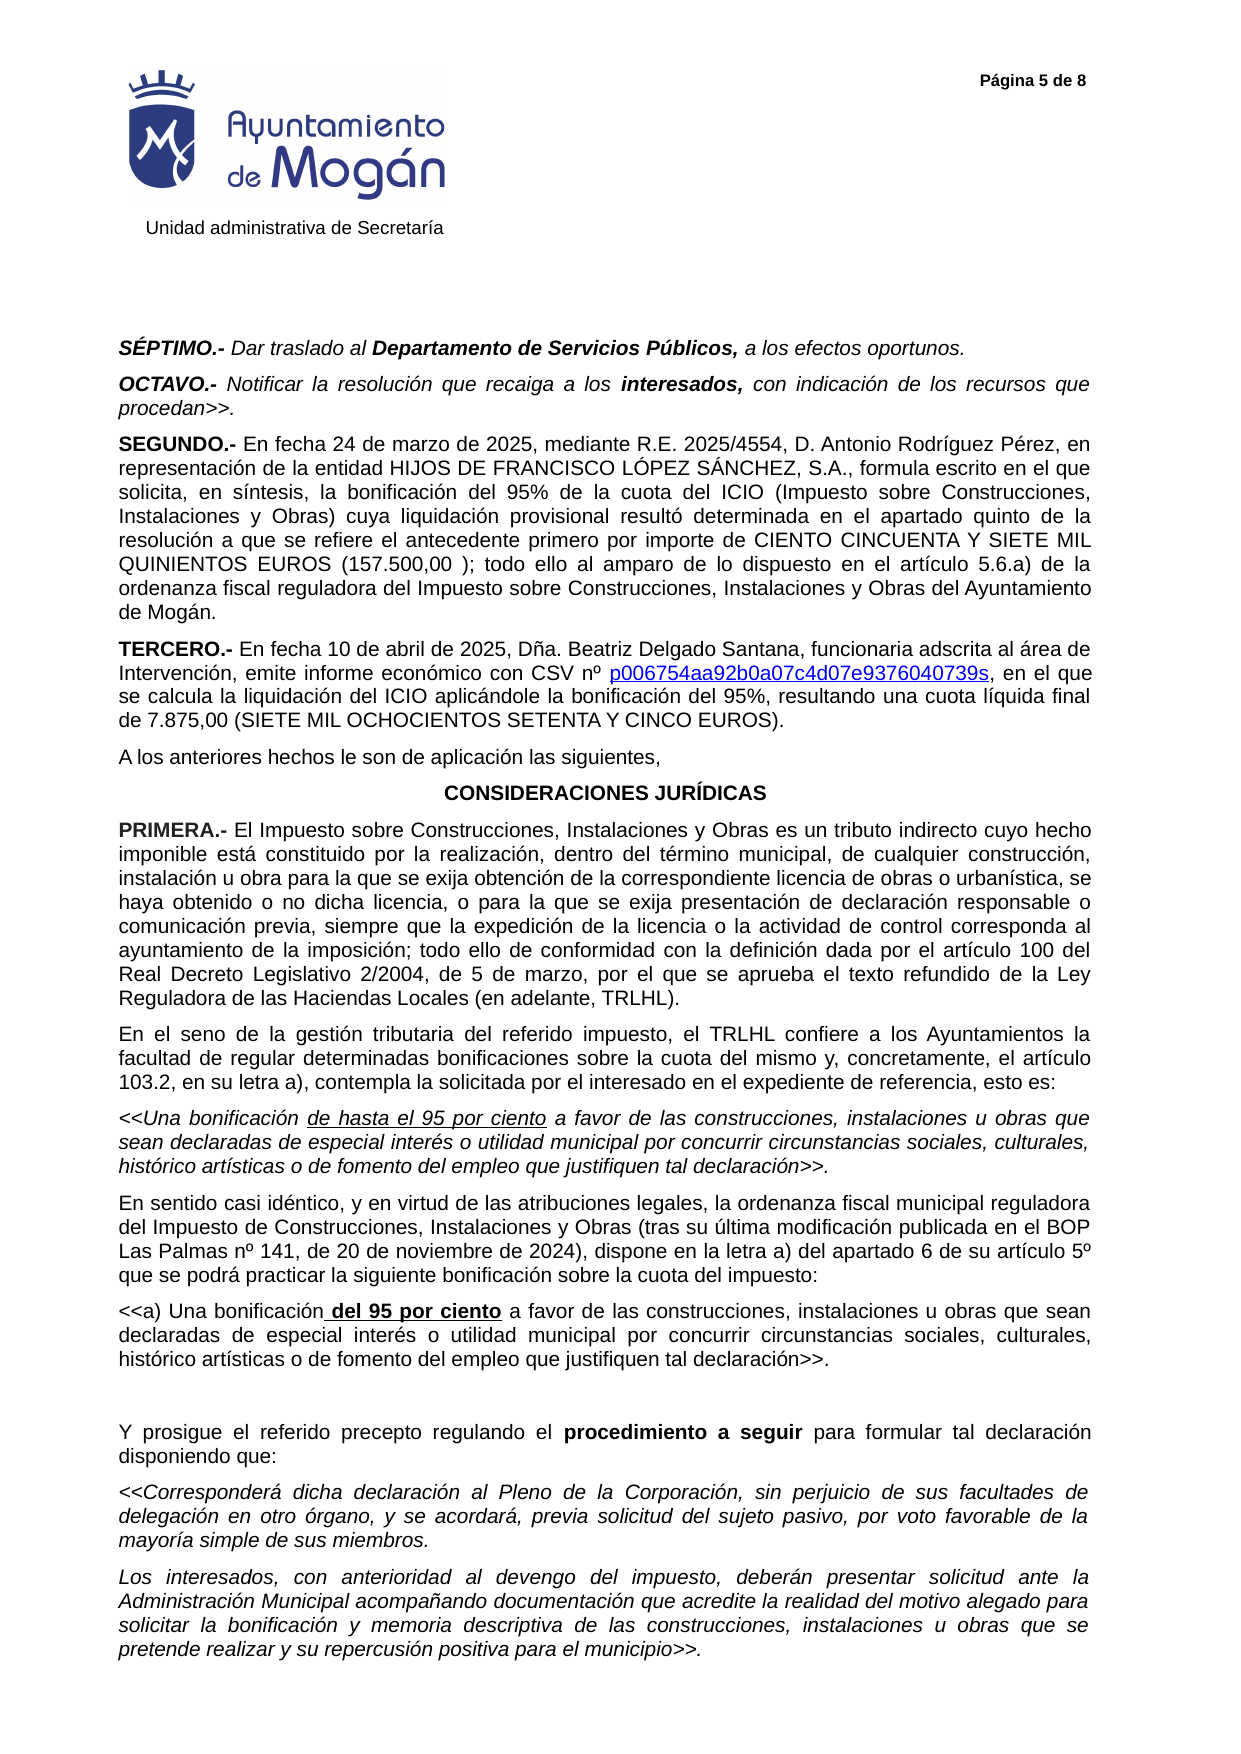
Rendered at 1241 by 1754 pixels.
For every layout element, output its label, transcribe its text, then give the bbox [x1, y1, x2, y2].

text SEGUNDO.- En fecha 24 de marzo de 2025, mediante R.E. 2025/4554, D. Antonio Rodríguez Pérez, en representación de la entidad HIJOS DE FRANCISCO LÓPEZ SÁNCHEZ, S.A., formula escrito en el que solicita, en síntesis, la bonificación del 95% de la cuota del ICIO (Impuesto sobre Construcciones, Instalaciones y Obras) cuya liquidación provisional resultó determinada en el apartado quinto de la resolución a que se refiere el antecedente primero por importe de CIENTO CINCUENTA Y SIETE MIL QUINIENTOS EUROS (157.500,00 ); todo ello al amparo de lo dispuesto en el artículo 5.6.a) de la ordenanza fiscal reguladora del Impuesto sobre Construcciones, Instalaciones y Obras del Ayuntamiento de Mogán. [118, 432, 1092, 624]
text OCTAVO.- Notificar la resolución que recaiga a los interesados, con indicación de los recursos que procedan>>. [118, 372, 1092, 420]
text CONSIDERACIONES JURÍDICAS [118, 781, 1092, 805]
picture [128, 70, 445, 206]
text Y prosigue el referido precepto regulando el procedimiento a seguir para formular tal declaración disponiendo que: [118, 1420, 1092, 1468]
text PRIMERA.- El Impuesto sobre Construcciones, Instalaciones y Obras es un tributo indirecto cuyo hecho imponible está constituido por la realización, dentro del término municipal, de cualquier construcción, instalación u obra para la que se exija obtención de la correspondiente licencia de obras o urbanística, se haya obtenido o no dicha licencia, o para la que se exija presentación de declaración responsable o comunicación previa, siempre que la expedición de la licencia o la actividad de control corresponda al ayuntamiento de la imposición; todo ello de conformidad con la definición dada por el artículo 100 del Real Decreto Legislativo 2/2004, de 5 de marzo, por el que se aprueba el texto refundido de la Ley Reguladora de las Haciendas Locales (en adelante, TRLHL). [118, 818, 1092, 1009]
text En el seno de la gestión tributaria del referido impuesto, el TRLHL confiere a los Ayuntamientos la facultad de regular determinadas bonificaciones sobre la cuota del mismo y, concretamente, el artículo 103.2, en su letra a), contempla la solicitada por el interesado en el expediente de referencia, esto es: [118, 1022, 1092, 1094]
text A los anteriores hechos le son de aplicación las siguientes, [118, 745, 1092, 769]
text En sentido casi idéntico, y en virtud de las atribuciones legales, la ordenanza fiscal municipal reguladora del Impuesto de Construcciones, Instalaciones y Obras (tras su última modificación publicada en el BOP Las Palmas nº 141, de 20 de noviembre de 2024), dispone en la letra a) del apartado 6 de su artículo 5º que se podrá practicar la siguiente bonificación sobre la cuota del impuesto: [118, 1191, 1092, 1286]
text <<a) Una bonificación del 95 por ciento a favor de las construcciones, instalaciones u obras que sean declaradas de especial interés o utilidad municipal por concurrir circunstancias sociales, culturales, histórico artísticas o de fomento del empleo que justifiquen tal declaración>>. [118, 1299, 1092, 1371]
text <<Corresponderá dicha declaración al Pleno de la Corporación, sin perjuicio de sus facultades de delegación en otro órgano, y se acordará, previa solicitud del sujeto pasivo, por voto favorable de la mayoría simple de sus miembros. [118, 1480, 1092, 1552]
text <<Una bonificación de hasta el 95 por ciento a favor de las construcciones, instalaciones u obras que sean declaradas de especial interés o utilidad municipal por concurrir circunstancias sociales, culturales, histórico artísticas o de fomento del empleo que justifiquen tal declaración>>. [118, 1106, 1092, 1178]
text Los interesados, con anterioridad al devengo del impuesto, deberán presentar solicitud ante la Administración Municipal acompañando documentación que acredite la realidad del motivo alegado para solicitar la bonificación y memoria descriptiva de las construcciones, instalaciones u obras que se pretende realizar y su repercusión positiva para el municipio>>. [118, 1564, 1092, 1660]
text TERCERO.- En fecha 10 de abril de 2025, Dña. Beatriz Delgado Santana, funcionaria adscrita al área de Intervención, emite informe económico con CSV nº p006754aa92b0a07c4d07e9376040739s, en el que se calcula la liquidación del ICIO aplicándole la bonificación del 95%, resultando una cuota líquida final de 7.875,00 (SIETE MIL OCHOCIENTOS SETENTA Y CINCO EUROS). [118, 636, 1092, 732]
text SÉPTIMO.- Dar traslado al Departamento de Servicios Públicos, a los efectos oportunos. [118, 335, 1092, 359]
